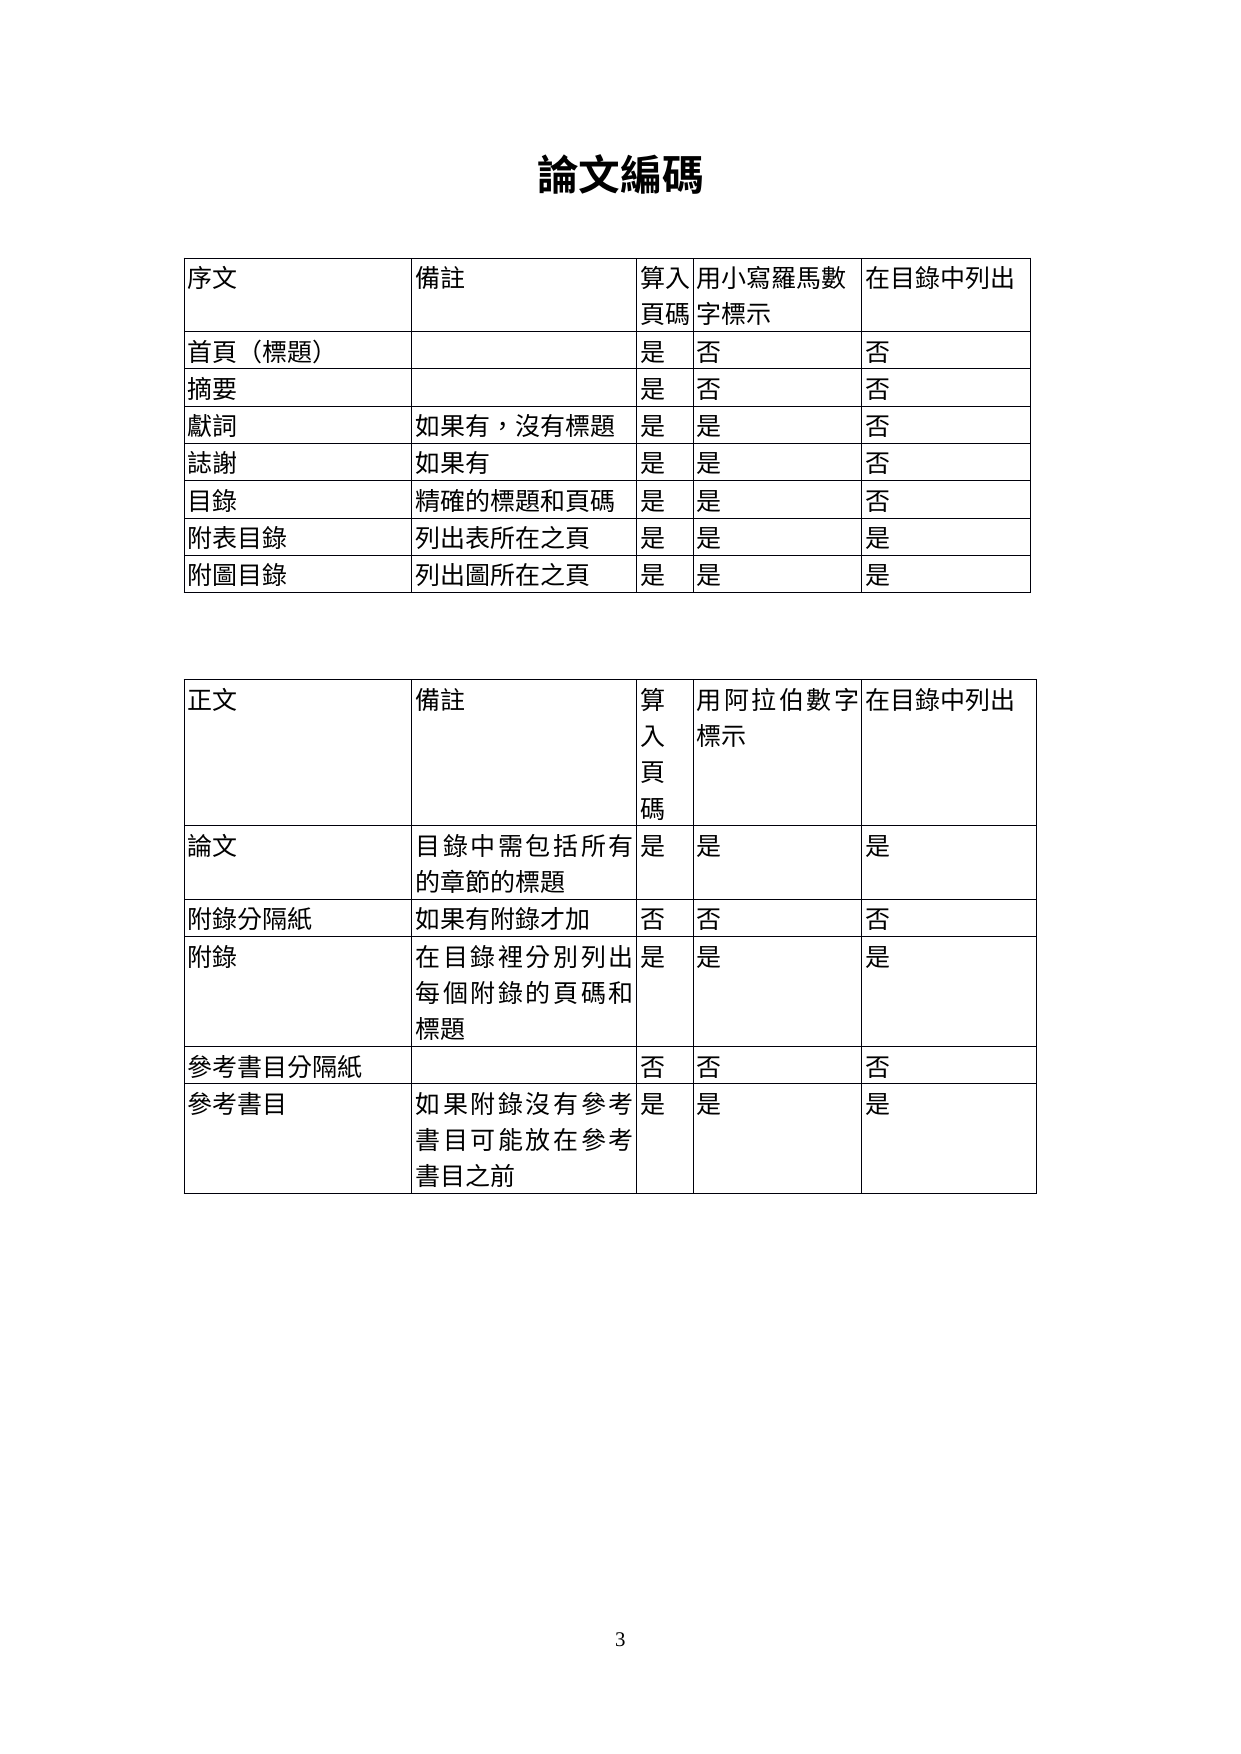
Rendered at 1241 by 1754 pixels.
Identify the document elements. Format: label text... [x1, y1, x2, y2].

table_cell 是 [862, 1084, 1036, 1193]
table_cell [412, 369, 636, 406]
table_header 算入頁碼 [637, 680, 693, 825]
table_cell 如果有附錄才加 [412, 900, 636, 936]
table_cell 附錄 [185, 937, 411, 1046]
table_cell 論文 [185, 826, 411, 899]
table_cell 是 [637, 444, 693, 480]
table_cell 是 [694, 826, 861, 899]
table_cell 精確的標題和頁碼 [412, 481, 636, 517]
table_cell 誌謝 [185, 444, 411, 480]
table_cell 否 [694, 332, 861, 368]
table_cell 如果有，沒有標題 [412, 407, 636, 443]
table_cell 是 [637, 481, 693, 517]
table_cell 是 [694, 937, 861, 1046]
table_cell 目錄 [185, 481, 411, 517]
table_cell 是 [694, 556, 861, 592]
table_cell 是 [637, 937, 693, 1046]
table_header 序文 [185, 259, 411, 331]
table_cell 是 [862, 826, 1036, 899]
table_cell 是 [637, 407, 693, 443]
table_header 用阿拉伯數字標示 [694, 680, 861, 825]
table_cell 是 [694, 519, 861, 555]
table_cell 是 [862, 519, 1030, 555]
text 論文編碼 [187, 150, 1053, 200]
table_header 正文 [185, 680, 411, 825]
table_cell 如果附錄沒有參考書目可能放在參考書目之前 [412, 1084, 636, 1193]
table_header 算入 頁碼 [637, 259, 693, 331]
table_cell 列出圖所在之頁 [412, 556, 636, 592]
table_cell 否 [862, 1047, 1036, 1083]
table_cell 是 [637, 1084, 693, 1193]
table_cell 否 [862, 900, 1036, 936]
table_cell 否 [862, 407, 1030, 443]
table_cell 否 [637, 900, 693, 936]
table_cell 列出表所在之頁 [412, 519, 636, 555]
table_cell 是 [637, 826, 693, 899]
table_cell 否 [694, 1047, 861, 1083]
table_header 在目錄中列出 [862, 680, 1036, 825]
table_cell 參考書目 [185, 1084, 411, 1193]
table_cell 如果有 [412, 444, 636, 480]
table_cell 首頁（標題） [185, 332, 411, 368]
table_header 備註 [412, 680, 636, 825]
table_cell 是 [694, 407, 861, 443]
table_cell 是 [862, 937, 1036, 1046]
table_cell 否 [862, 369, 1030, 406]
table_cell 是 [637, 556, 693, 592]
table_cell 目錄中需包括所有的章節的標題 [412, 826, 636, 899]
table_cell 是 [694, 444, 861, 480]
table_cell [412, 332, 636, 368]
table_cell 是 [637, 332, 693, 368]
table_cell 否 [862, 332, 1030, 368]
table_header 備註 [412, 259, 636, 331]
table_cell 是 [694, 1084, 861, 1193]
table_cell 是 [862, 556, 1030, 592]
table_cell 參考書目分隔紙 [185, 1047, 411, 1083]
table_cell [412, 1047, 636, 1083]
table_cell 否 [862, 481, 1030, 517]
table_header 在目錄中列出 [862, 259, 1030, 331]
table_cell 否 [637, 1047, 693, 1083]
table_cell 否 [694, 900, 861, 936]
table_cell 附表目錄 [185, 519, 411, 555]
table_cell 是 [694, 481, 861, 517]
table_cell 在目錄裡分別列出每個附錄的頁碼和標題 [412, 937, 636, 1046]
table_cell 獻詞 [185, 407, 411, 443]
table_cell 附圖目錄 [185, 556, 411, 592]
table_cell 是 [637, 519, 693, 555]
table_cell 否 [694, 369, 861, 406]
table_cell 附錄分隔紙 [185, 900, 411, 936]
table_cell 摘要 [185, 369, 411, 406]
table_cell 否 [862, 444, 1030, 480]
table_cell 是 [637, 369, 693, 406]
table_header 用小寫羅馬數字標示 [694, 259, 861, 331]
